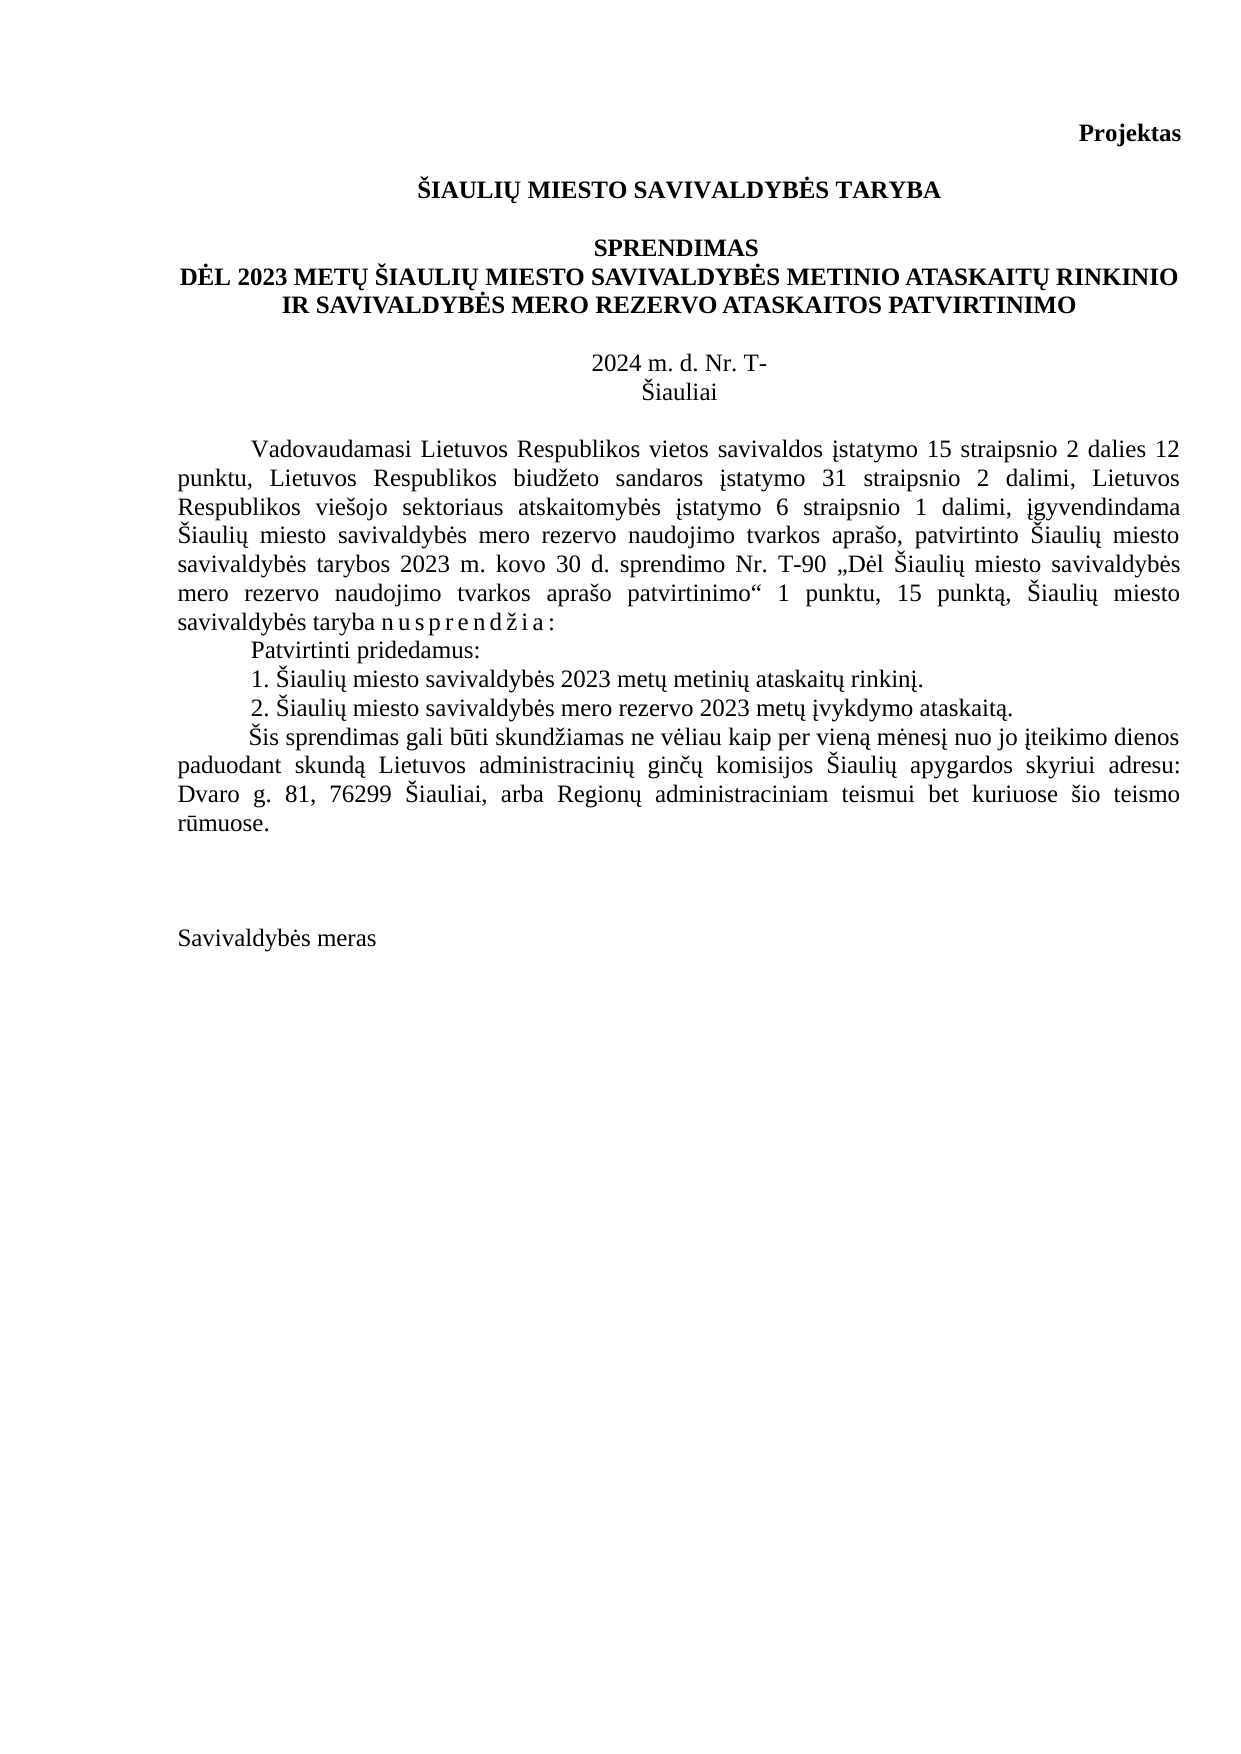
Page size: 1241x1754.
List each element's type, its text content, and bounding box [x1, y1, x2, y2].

text Savivaldybės meras [177, 923, 1181, 952]
text ŠIAULIŲ MIESTO SAVIVALDYBĖS TARYBA [177, 176, 1181, 204]
text Šis sprendimas gali būti skundžiamas ne vėliau kaip per vieną mėnesį nuo jo įteikimo dienos paduodant skundą Lietuvos administracinių ginčų komisijos Šiaulių apygardos skyriui adresu: Dvaro g. 81, 76299 Šiauliai, arba Regionų administraciniam teismui bet kuriuose šio teismo rūmuose. [177, 722, 1181, 837]
text 1. Šiaulių miesto savivaldybės 2023 metų metinių ataskaitų rinkinį. [177, 664, 1181, 693]
text 2024 m. d. Nr. T- [177, 348, 1181, 377]
text Patvirtinti pridedamus: [177, 636, 1181, 664]
text DĖL 2023 METŲ ŠIAULIŲ MIESTO SAVIVALDYBĖS METINIO ATASKAITŲ RINKINIO IR SAVIVALDYBĖS MERO REZERVO ATASKAITOS PATVIRTINIMO [177, 262, 1181, 319]
text SPRENDIMAS [177, 233, 1181, 262]
text Vadovaudamasi Lietuvos Respublikos vietos savivaldos įstatymo 15 straipsnio 2 dalies 12 punktu, Lietuvos Respublikos biudžeto sandaros įstatymo 31 straipsnio 2 dalimi, Lietuvos Respublikos viešojo sektoriaus atskaitomybės įstatymo 6 straipsnio 1 dalimi, įgyvendindama Šiaulių miesto savivaldybės mero rezervo naudojimo tvarkos aprašo, patvirtinto Šiaulių miesto savivaldybės tarybos 2023 m. kovo 30 d. sprendimo Nr. T-90 „Dėl Šiaulių miesto savivaldybės mero rezervo naudojimo tvarkos aprašo patvirtinimo“ 1 punktu, 15 punktą, Šiaulių miesto savivaldybės taryba nusprendžia: [177, 434, 1181, 636]
text Šiauliai [177, 377, 1181, 406]
text Projektas [177, 118, 1181, 147]
text 2. Šiaulių miesto savivaldybės mero rezervo 2023 metų įvykdymo ataskaitą. [177, 693, 1181, 722]
